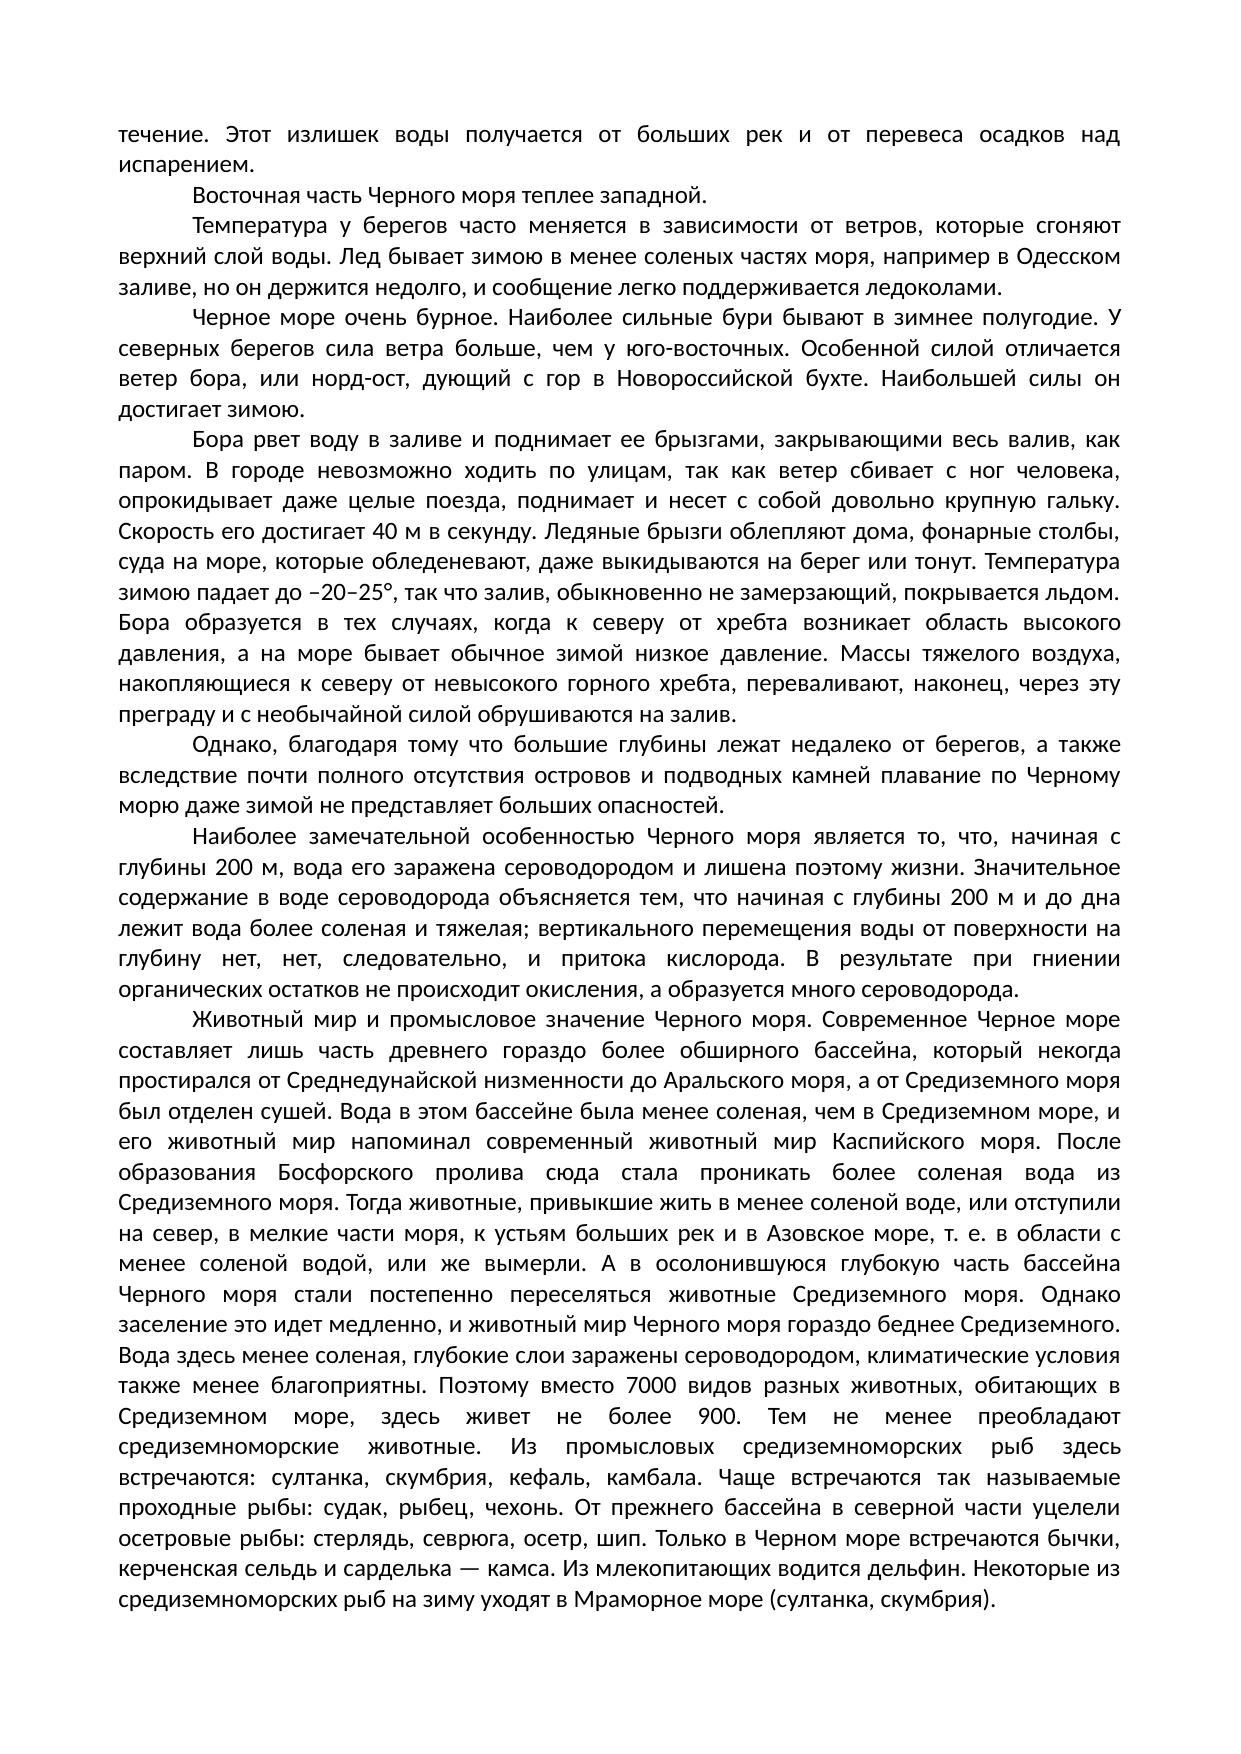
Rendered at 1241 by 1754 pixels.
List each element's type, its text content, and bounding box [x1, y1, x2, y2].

text Черное море очень бурное. Наиболее сильные бури бывают в зимнее полугодие. У северных берегов сила ветра больше, чем у юго-восточных. Особенной силой отличается ветер бора, или норд-ост, дующий с гор в Новороссийской бухте. Наибольшей силы он достигает зимою. [118, 301, 1122, 423]
text Температура у берегов часто меняется в зависимости от ветров, которые сгоняют верхний слой воды. Лед бывает зимою в менее соленых частях моря, например в Одесском заливе, но он держится недолго, и сообщение легко поддерживается ледоколами. [118, 210, 1122, 301]
text Животный мир и промысловое значение Черного моря. Современное Черное море составляет лишь часть древнего гораздо более обширного бассейна, который некогда простирался от Среднедунайской низменности до Аральского моря, а от Средиземного моря был отделен сушей. Вода в этом бассейне была менее соленая, чем в Средиземном море, и его животный мир напоминал современный животный мир Каспийского моря. После образования Босфорского пролива сюда стала проникать более соленая вода из Средиземного моря. Тогда животные, привыкшие жить в менее соленой воде, или отступили на север, в мелкие части моря, к устьям больших рек и в Азовское море, т. е. в области с менее соленой водой, или же вымерли. А в осолонившуюся глубокую часть бассейна Черного моря стали постепенно переселяться животные Средиземного моря. Однако заселение это идет медленно, и животный мир Черного моря гораздо беднее Средиземного. Вода здесь менее соленая, глубокие слои заражены сероводородом, климатические условия также менее благоприятны. Поэтому вместо 7000 видов разных животных, обитающих в Средиземном море, здесь живет не более 900. Тем не менее преобладают средиземноморские животные. Из промысловых средиземноморских рыб здесь встречаются: султанка, скумбрия, кефаль, камбала. Чаще встречаются так называемые проходные рыбы: судак, рыбец, чехонь. От прежнего бассейна в северной части уцелели осетровые рыбы: стерлядь, севрюга, осетр, шип. Только в Черном море встречаются бычки, керченская сельдь и сарделька — камса. Из млекопитающих водится дельфин. Некоторые из средиземноморских рыб на зиму уходят в Мраморное море (султанка, скумбрия). [118, 1003, 1122, 1614]
text течение. Этот излишек воды получается от больших рек и от перевеса осадков над испарением. [118, 118, 1122, 179]
text Восточная часть Черного моря теплее западной. [118, 179, 1122, 210]
text Бора рвет воду в заливе и поднимает ее брызгами, закрывающими весь валив, как паром. В городе невозможно ходить по улицам, так как ветер сбивает с ног человека, опрокидывает даже целые поезда, поднимает и несет с собой довольно крупную гальку. Скорость его достигает 40 м в секунду. Ледяные брызги облепляют дома, фонарные столбы, суда на море, которые обледеневают, даже выкидываются на берег или тонут. Температура зимою падает до –20–25°, так что залив, обыкновенно не замерзающий, покрывается льдом. Бора образуется в тех случаях, когда к северу от хребта возникает область высокого давления, а на море бывает обычное зимой низкое давление. Массы тяжелого воздуха, накопляющиеся к северу от невысокого горного хребта, переваливают, наконец, через эту преграду и с необычайной силой обрушиваются на залив. [118, 423, 1122, 728]
text Однако, благодаря тому что большие глубины лежат недалеко от берегов, а также вследствие почти полного отсутствия островов и подводных камней плавание по Черному морю даже зимой не представляет больших опасностей. [118, 728, 1122, 820]
text Наиболее замечательной особенностью Черного моря является то, что, начиная с глубины 200 м, вода его заражена сероводородом и лишена поэтому жизни. Значительное содержание в воде сероводорода объясняется тем, что начиная с глубины 200 м и до дна лежит вода более соленая и тяжелая; вертикального перемещения воды от поверхности на глубину нет, нет, следовательно, и притока кислорода. В результате при гниении органических остатков не происходит окисления, а образуется много сероводорода. [118, 820, 1122, 1003]
